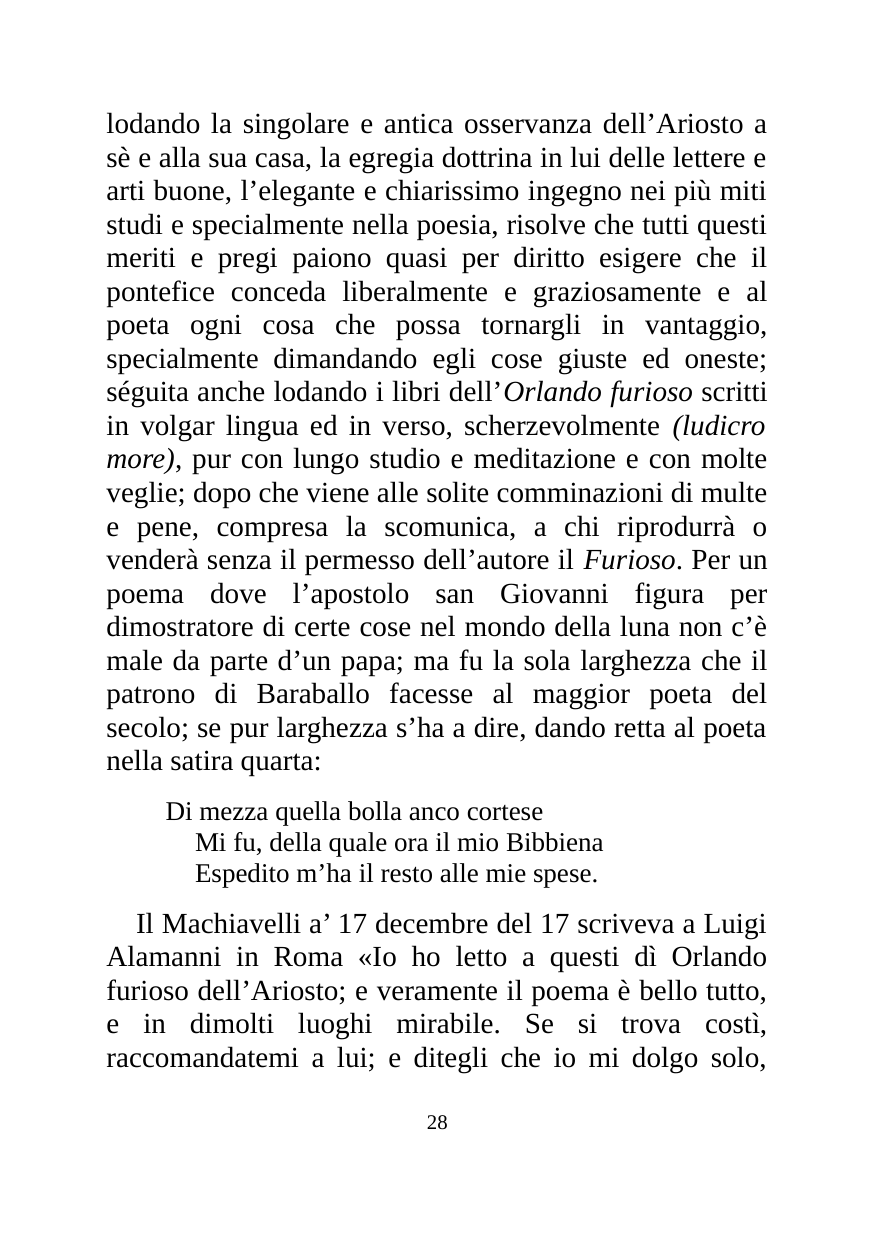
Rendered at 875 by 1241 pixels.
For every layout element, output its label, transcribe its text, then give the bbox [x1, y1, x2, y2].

text Il Machiavelli a’ 17 decembre del 17 scriveva a Luigi Alamanni in Roma «Io ho letto a questi dì Orlando furioso dell’Ariosto; e veramente il poema è bello tutto, e in dimolti luoghi mirabile. Se si trova costì, raccomandatemi a lui; e ditegli che io mi dolgo solo, [106, 906, 768, 1074]
text lodando la singolare e antica osservanza dell’Ariosto a sè e alla sua casa, la egregia dottrina in lui delle lettere e arti buone, l’elegante e chiarissimo ingegno nei più miti studi e specialmente nella poesia, risolve che tutti questi meriti e pregi paiono quasi per diritto esigere che il pontefice conceda liberalmente e graziosamente e al poeta ogni cosa che possa tornargli in vantaggio, specialmente dimandando egli cose giuste ed oneste; séguita anche lodando i libri dell’Orlando furioso scritti in volgar lingua ed in verso, scherzevolmente (ludicro more), pur con lungo studio e meditazione e con molte veglie; dopo che viene alle solite comminazioni di multe e pene, compresa la scomunica, a chi riprodurrà o venderà senza il permesso dell’autore il Furioso. Per un poema dove l’apostolo san Giovanni figura per dimostratore di certe cose nel mondo della luna non c’è male da parte d’un papa; ma fu la sola larghezza che il patrono di Baraballo facesse al maggior poeta del secolo; se pur larghezza s’ha a dire, dando retta al poeta nella satira quarta: [106, 106, 768, 777]
text Di mezza quella bolla anco cortese Mi fu, della quale ora il mio Bibbiena Espedito m’ha il resto alle mie spese. [165, 795, 768, 888]
